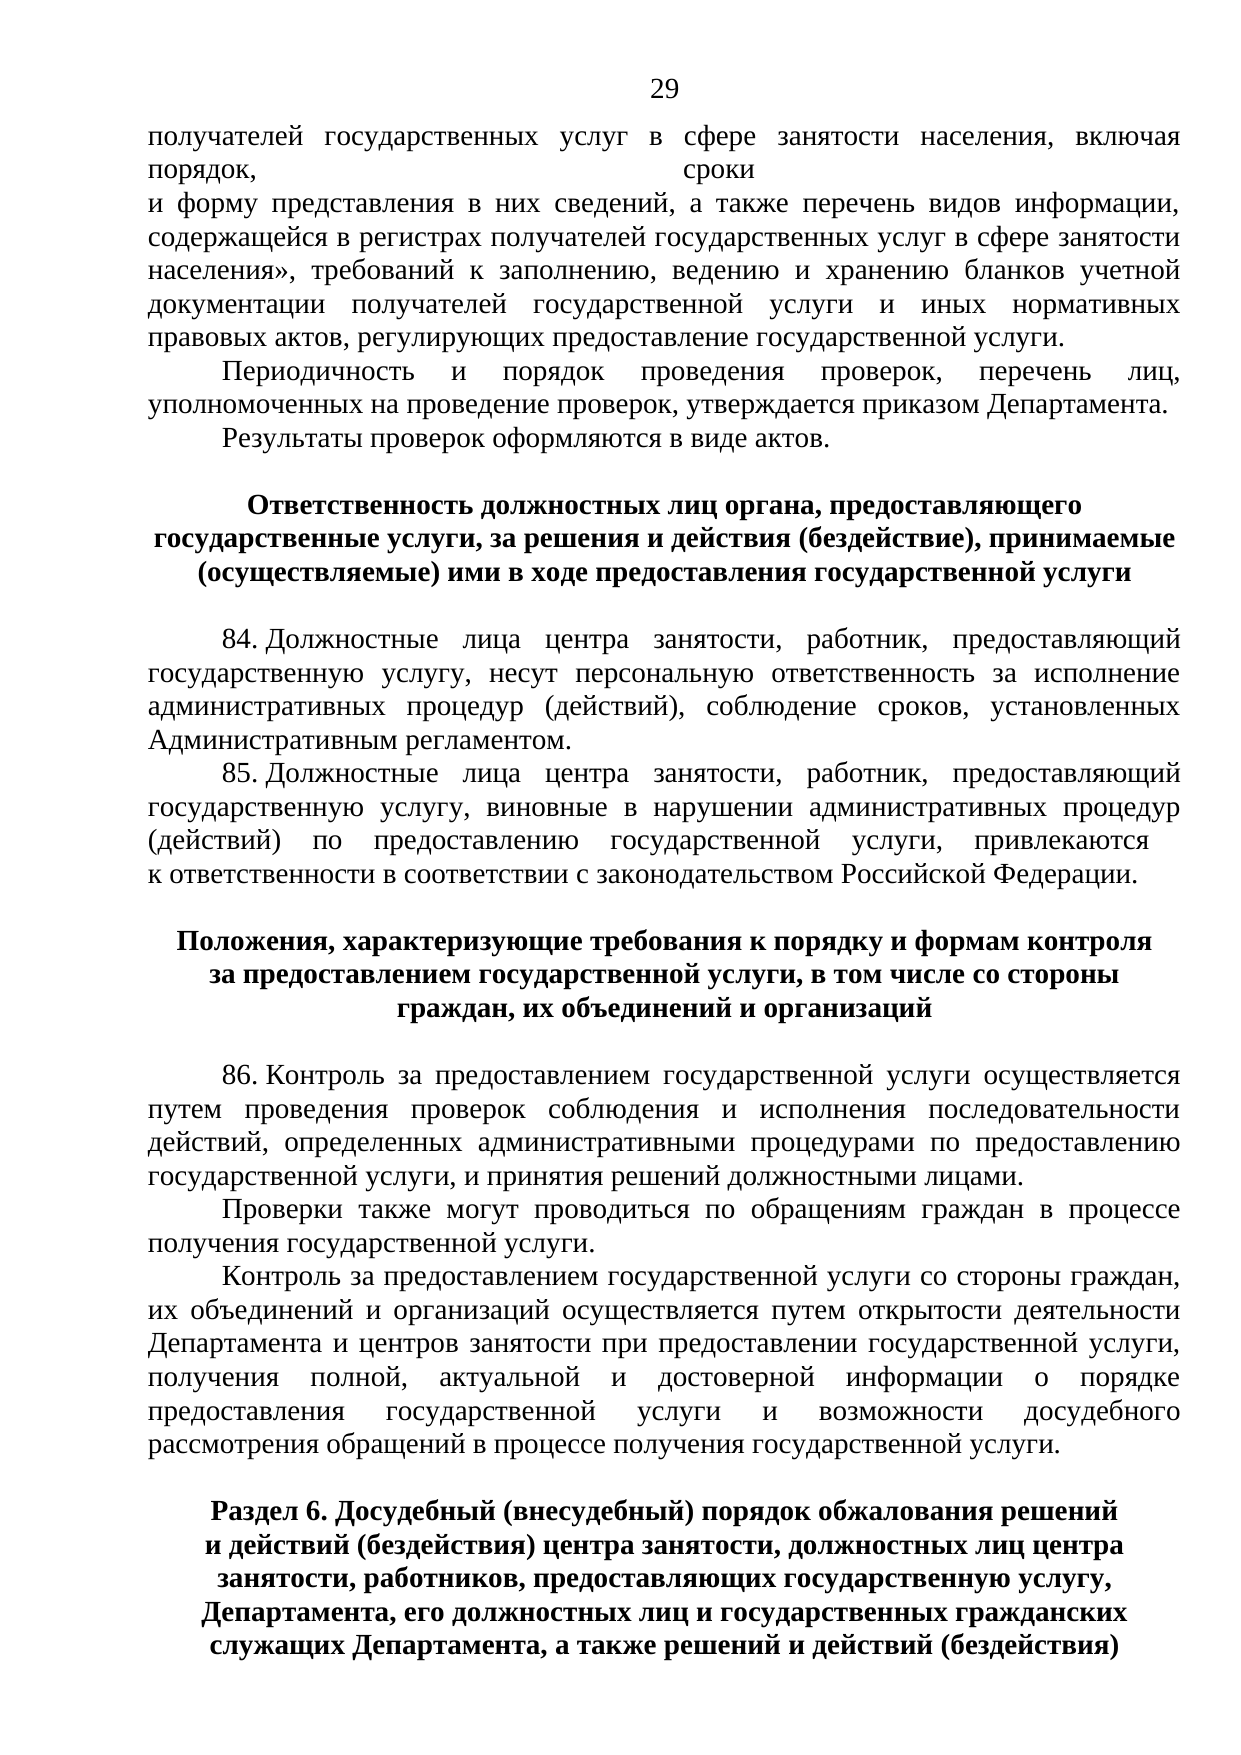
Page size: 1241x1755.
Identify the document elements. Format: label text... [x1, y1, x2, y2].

text Положения, характеризующие требования к порядку и формам контроля за предоставлением государственной услуги, в том числе со стороны граждан, их объединений и организаций [148, 923, 1181, 1024]
text Контроль за предоставлением государственной услуги со стороны граждан, их объединений и организаций осуществляется путем открытости деятельности Департамента и центров занятости при предоставлении государственной услуги, получения полной, актуальной и достоверной информации о порядке предоставления государственной услуги и возможности досудебного рассмотрения обращений в процессе получения государственной услуги. [148, 1258, 1181, 1460]
text 86. Контроль за предоставлением государственной услуги осуществляется путем проведения проверок соблюдения и исполнения последовательности действий, определенных административными процедурами по предоставлению государственной услуги, и принятия решений должностными лицами. [148, 1057, 1181, 1191]
text Результаты проверок оформляются в виде актов. [148, 420, 1181, 453]
text 84. Должностные лица центра занятости, работник, предоставляющий государственную услугу, несут персональную ответственность за исполнение административных процедур (действий), соблюдение сроков, установленных Административным регламентом. [148, 621, 1181, 755]
text Периодичность и порядок проведения проверок, перечень лиц, уполномоченных на проведение проверок, утверждается приказом Департамента. [148, 353, 1181, 420]
text Проверки также могут проводиться по обращениям граждан в процессе получения государственной услуги. [148, 1191, 1181, 1258]
text Ответственность должностных лиц органа, предоставляющего государственные услуги, за решения и действия (бездействие), принимаемые (осуществляемые) ими в ходе предоставления государственной услуги [148, 487, 1181, 588]
text 85. Должностные лица центра занятости, работник, предоставляющий государственную услугу, виновные в нарушении административных процедур (действий) по предоставлению государственной услуги, привлекаются к ответственности в соответствии с законодательством Российской Федерации. [148, 755, 1181, 889]
text получателей государственных услуг в сфере занятости населения, включая порядок, сроки и форму представления в них сведений, а также перечень видов информации, содержащейся в регистрах получателей государственных услуг в сфере занятости населения», требований к заполнению, ведению и хранению бланков учетной документации получателей государственной услуги и иных нормативных правовых актов, регулирующих предоставление государственной услуги. [148, 118, 1181, 353]
text Раздел 6. Досудебный (внесудебный) порядок обжалования решений и действий (бездействия) центра занятости, должностных лиц центра занятости, работников, предоставляющих государственную услугу, Департамента, его должностных лиц и государственных гражданских служащих Департамента, а также решений и действий (бездействия) [148, 1493, 1181, 1661]
